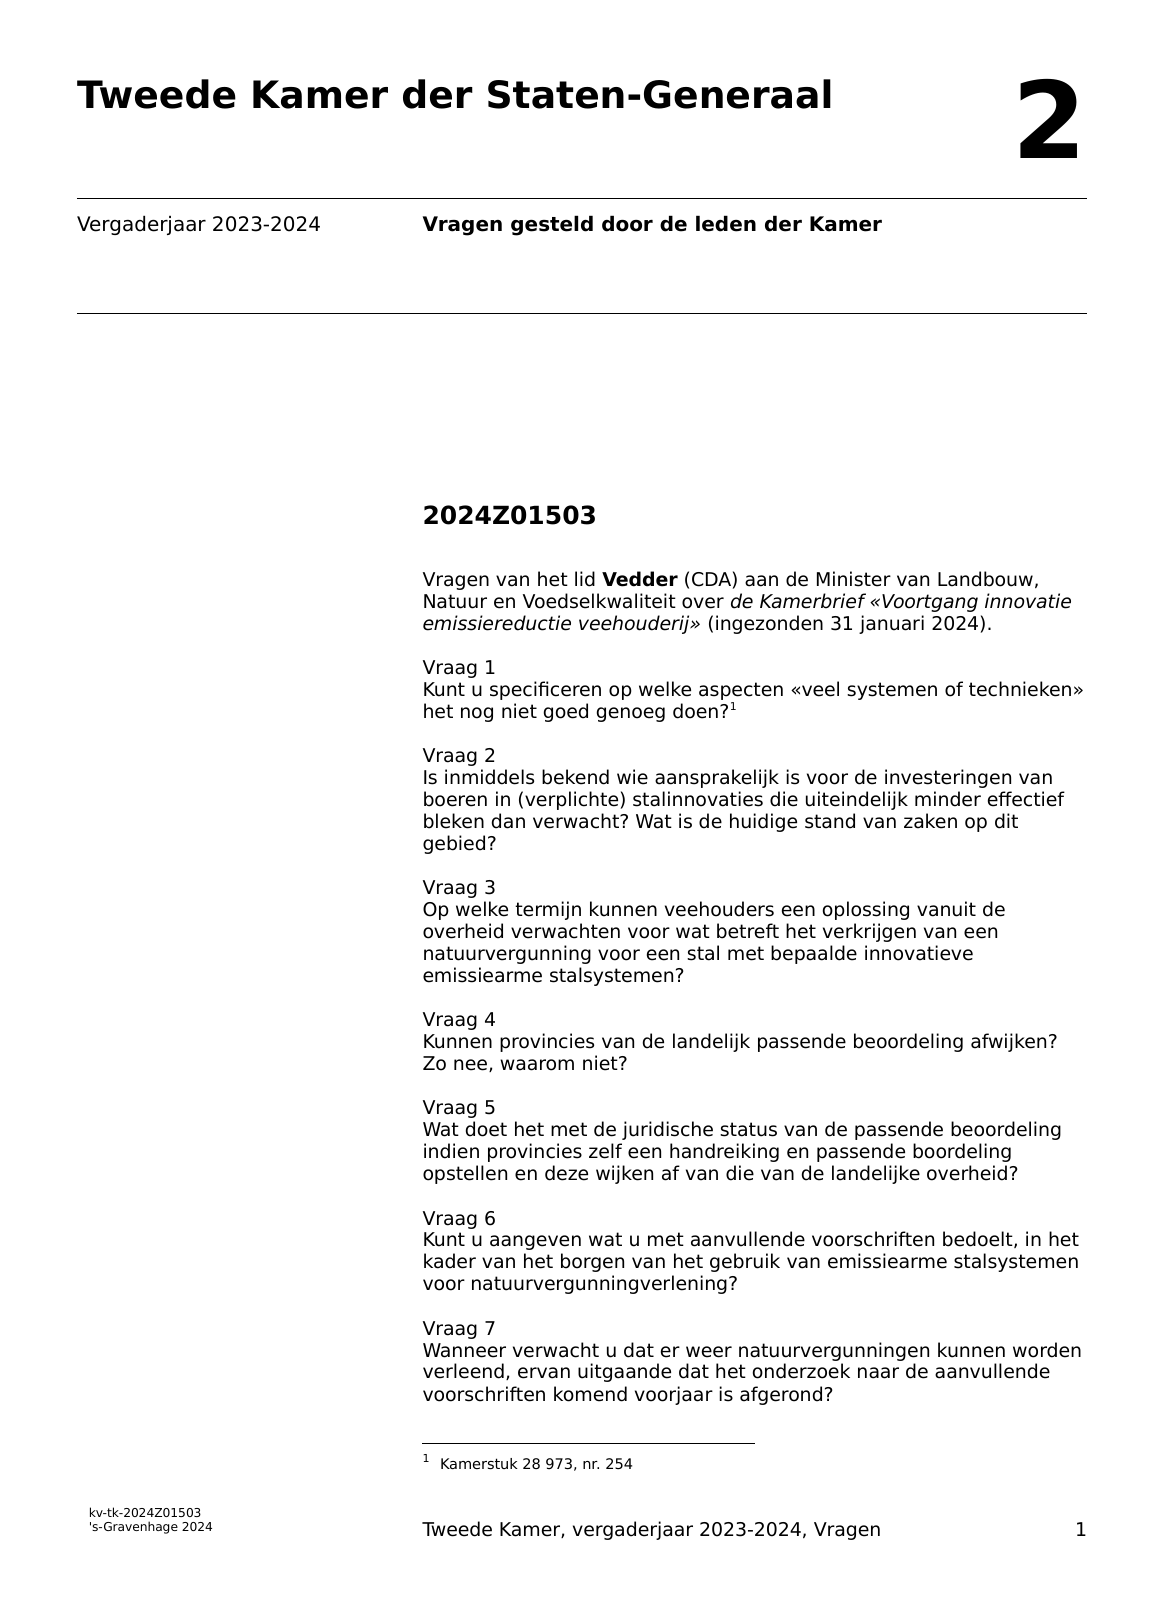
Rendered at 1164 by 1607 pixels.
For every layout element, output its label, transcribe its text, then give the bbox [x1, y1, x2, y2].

text Kamerstuk 28 973, nr. 254 [422, 1452, 1087, 1474]
text Vraag 2 [422, 745, 1087, 767]
text Kunt u specificeren op welke aspecten «veel systemen of technieken» het nog niet goed genoeg doen? [422, 679, 1087, 723]
text Kunnen provincies van de landelijk passende beoordeling afwijken? Zo nee, waarom niet? [422, 1031, 1087, 1075]
text 2024Z01503 [422, 501, 1087, 531]
table_cell Vragen gesteld door de leden der Kamer [422, 199, 1087, 313]
text Vraag 6 [422, 1207, 1087, 1229]
text Wanneer verwacht u dat er weer natuurvergunningen kunnen worden verleend, ervan uitgaande dat het onderzoek naar de aanvullende voorschriften komend voorjaar is afgerond? [422, 1339, 1087, 1405]
text 's-Gravenhage 2024 [88, 1520, 323, 1534]
text kv-tk-2024Z01503 [88, 1506, 323, 1520]
table_header Tweede Kamer der Staten-Generaal [77, 59, 886, 198]
text Vraag 5 [422, 1097, 1087, 1119]
text Wat doet het met de juridische status van de passende beoordeling indien provincies zelf een handreiking en passende boordeling opstellen en deze wijken af van die van de landelijke overheid? [422, 1119, 1087, 1185]
text Vragen van het lid Vedder (CDA) aan de Minister van Landbouw, Natuur en Voedselkwaliteit over de Kamerbrief «Voortgang innovatie emissiereductie veehouderij» (ingezonden 31 januari 2024). [422, 569, 1087, 635]
text Op welke termijn kunnen veehouders een oplossing vanuit de overheid verwachten voor wat betreft het verkrijgen van een natuurvergunning voor een stal met bepaalde innovatieve emissiearme stalsystemen? [422, 899, 1087, 987]
text Vraag 4 [422, 1009, 1087, 1031]
text Vraag 3 [422, 877, 1087, 899]
table_header 2 [886, 59, 1087, 198]
text Is inmiddels bekend wie aansprakelijk is voor de investeringen van boeren in (verplichte) stalinnovaties die uiteindelijk minder effectief bleken dan verwacht? Wat is de huidige stand van zaken op dit gebied? [422, 767, 1087, 855]
table_cell Vergaderjaar 2023-2024 [77, 199, 422, 313]
text Vraag 7 [422, 1317, 1087, 1339]
text Kunt u aangeven wat u met aanvullende voorschriften bedoelt, in het kader van het borgen van het gebruik van emissiearme stalsystemen voor natuurvergunningverlening? [422, 1229, 1087, 1295]
text Vraag 1 [422, 657, 1087, 679]
